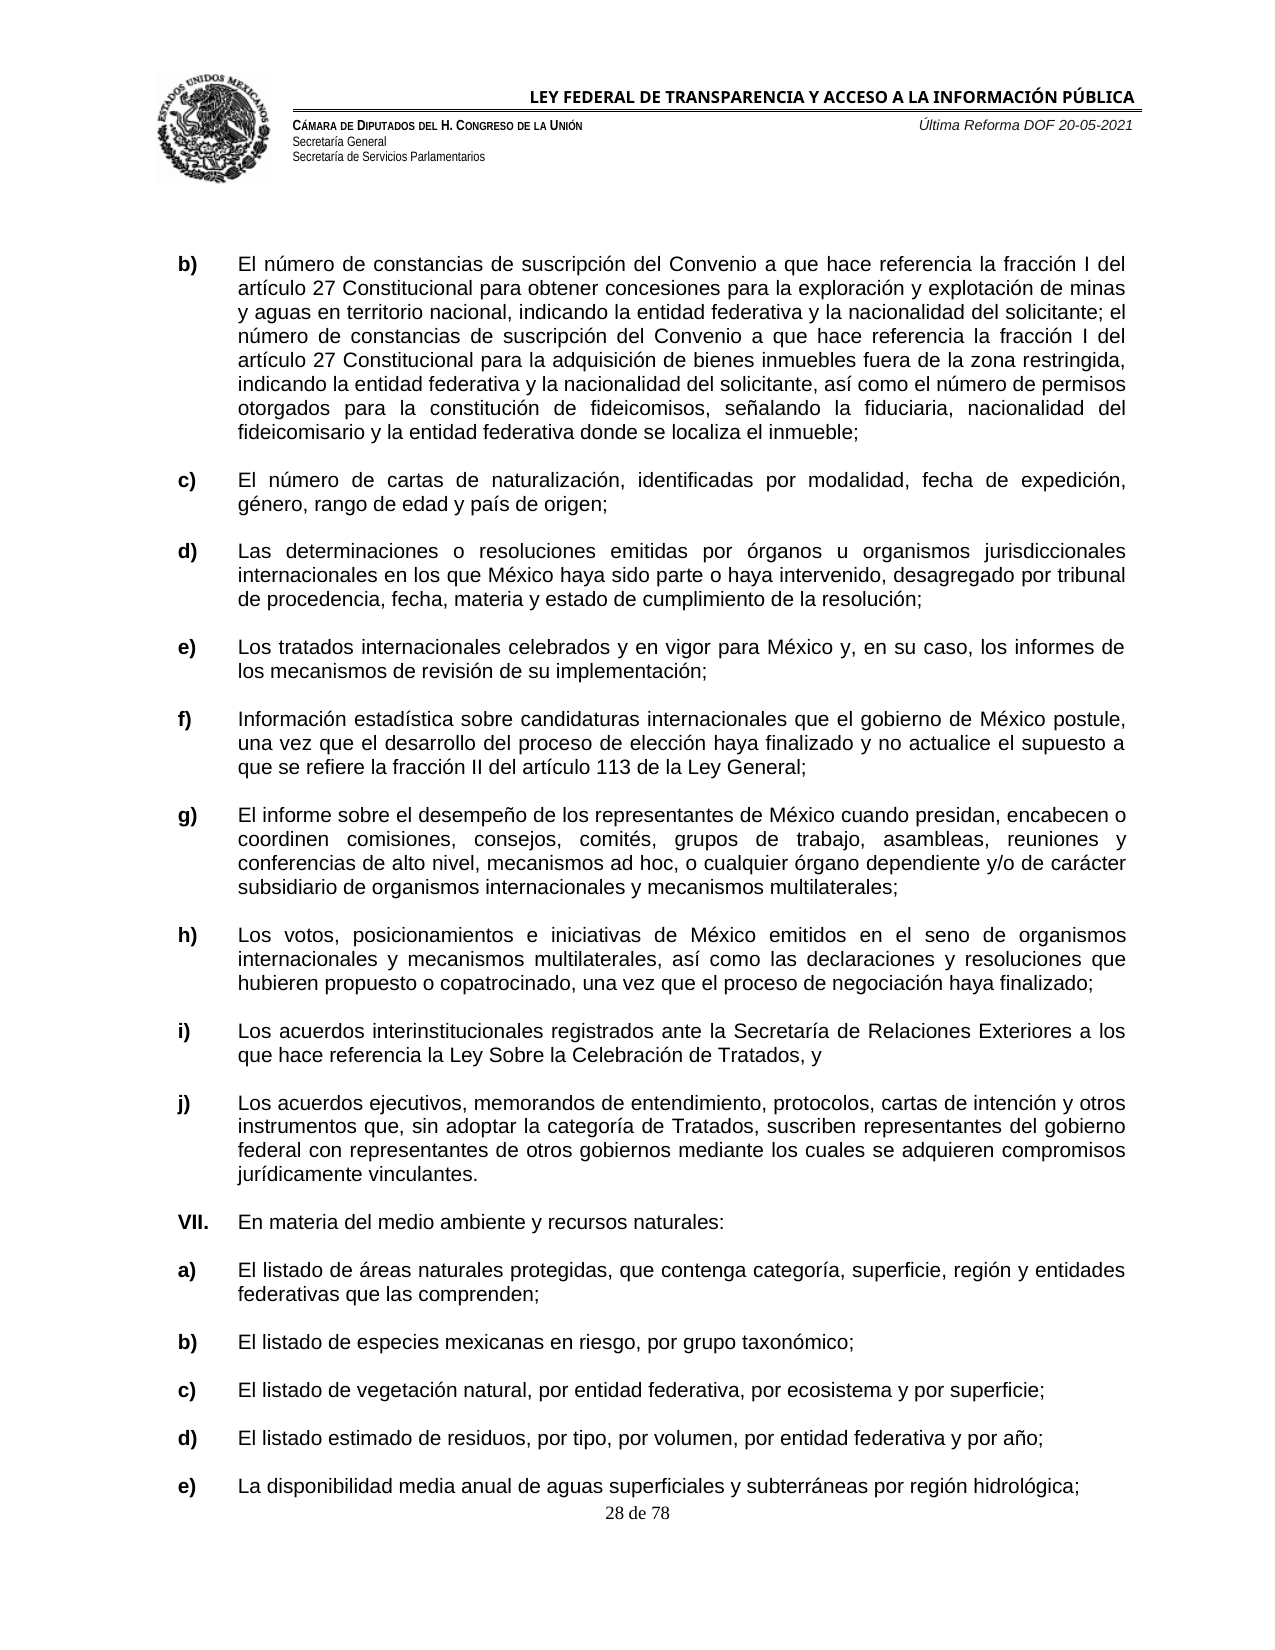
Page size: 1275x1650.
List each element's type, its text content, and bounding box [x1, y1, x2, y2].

text e) La disponibilidad media anual de aguas superficiales y subterráneas por región hidrológica; [178, 1474, 1127, 1498]
text j) Los acuerdos ejecutivos, memorandos de entendimiento, protocolos, cartas de intención y otros instrumentos que, sin adoptar la categoría de Tratados, suscriben representantes del gobierno federal con representantes de otros gobiernos mediante los cuales se adquieren compromisos jurídicamente vinculantes. [178, 1090, 1127, 1186]
text c) El listado de vegetación natural, por entidad federativa, por ecosistema y por superficie; [178, 1378, 1127, 1402]
text VII. En materia del medio ambiente y recursos naturales: [178, 1210, 1127, 1234]
text f) Información estadística sobre candidaturas internacionales que el gobierno de México postule, una vez que el desarrollo del proceso de elección haya finalizado y no actualice el supuesto a que se refiere la fracción II del artículo 113 de la Ley General; [178, 707, 1127, 779]
text b) El número de constancias de suscripción del Convenio a que hace referencia la fracción I del artículo 27 Constitucional para obtener concesiones para la exploración y explotación de minas y aguas en territorio nacional, indicando la entidad federativa y la nacionalidad del solicitante; el número de constancias de suscripción del Convenio a que hace referencia la fracción I del artículo 27 Constitucional para la adquisición de bienes inmuebles fuera de la zona restringida, indicando la entidad federativa y la nacionalidad del solicitante, así como el número de permisos otorgados para la constitución de fideicomisos, señalando la fiduciaria, nacionalidad del fideicomisario y la entidad federativa donde se localiza el inmueble; [178, 252, 1127, 443]
text c) El número de cartas de naturalización, identificadas por modalidad, fecha de expedición, género, rango de edad y país de origen; [178, 467, 1127, 515]
text g) El informe sobre el desempeño de los representantes de México cuando presidan, encabecen o coordinen comisiones, consejos, comités, grupos de trabajo, asambleas, reuniones y conferencias de alto nivel, mecanismos ad hoc, o cualquier órgano dependiente y/o de carácter subsidiario de organismos internacionales y mecanismos multilaterales; [178, 803, 1127, 899]
text e) Los tratados internacionales celebrados y en vigor para México y, en su caso, los informes de los mecanismos de revisión de su implementación; [178, 635, 1127, 683]
text a) El listado de áreas naturales protegidas, que contenga categoría, superficie, región y entidades federativas que las comprenden; [178, 1258, 1127, 1306]
text d) Las determinaciones o resoluciones emitidas por órganos u organismos jurisdiccionales internacionales en los que México haya sido parte o haya intervenido, desagregado por tribunal de procedencia, fecha, materia y estado de cumplimiento de la resolución; [178, 539, 1127, 611]
text h) Los votos, posicionamientos e iniciativas de México emitidos en el seno de organismos internacionales y mecanismos multilaterales, así como las declaraciones y resoluciones que hubieren propuesto o copatrocinado, una vez que el proceso de negociación haya finalizado; [178, 923, 1127, 994]
text i) Los acuerdos interinstitucionales registrados ante la Secretaría de Relaciones Exteriores a los que hace referencia la Ley Sobre la Celebración de Tratados, y [178, 1018, 1127, 1066]
text b) El listado de especies mexicanas en riesgo, por grupo taxonómico; [178, 1330, 1127, 1354]
text d) El listado estimado de residuos, por tipo, por volumen, por entidad federativa y por año; [178, 1426, 1127, 1450]
